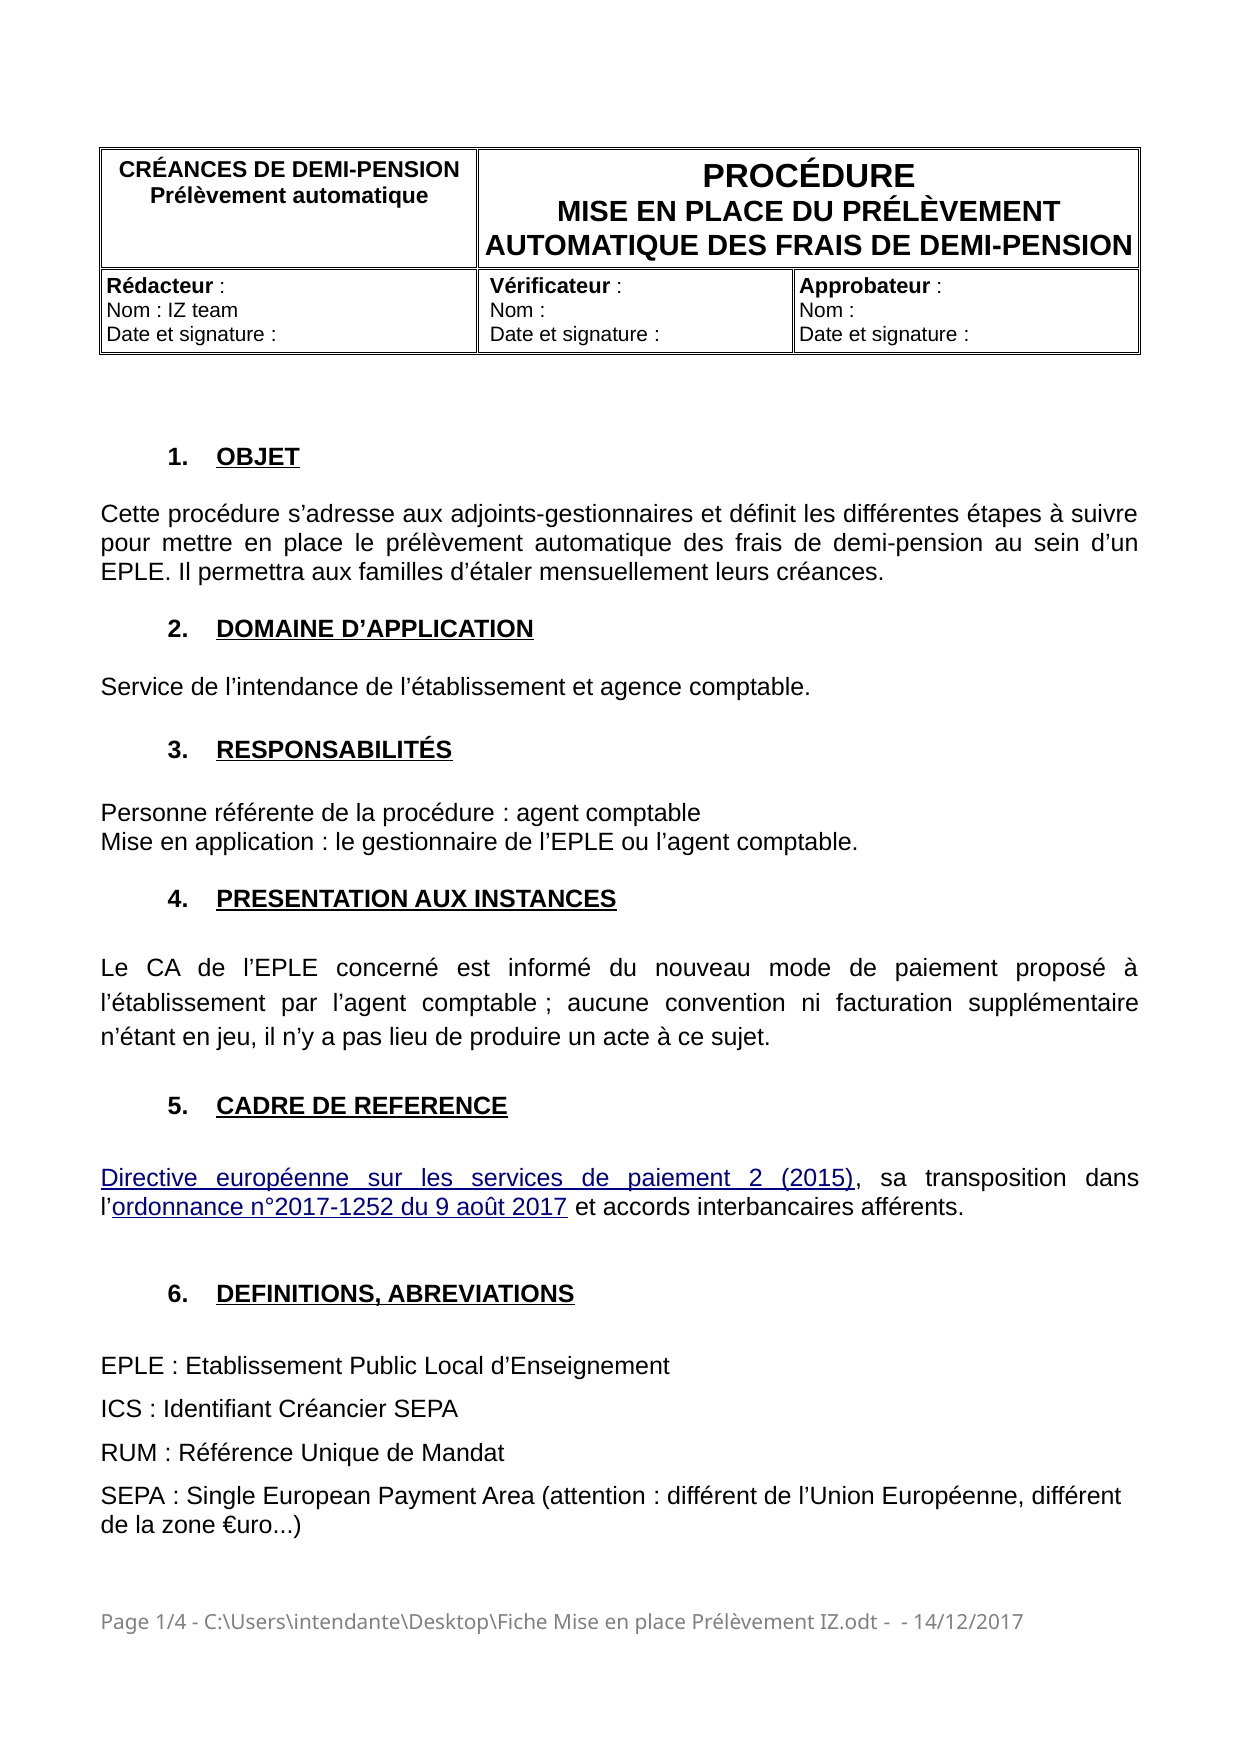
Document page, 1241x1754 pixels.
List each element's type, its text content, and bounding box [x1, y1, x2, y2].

text SEPA : Single European Payment Area (attention : différent de l’Union Européenne, différent de la zone €uro...) [100, 1481, 1140, 1538]
text 4. PRESENTATION AUX INSTANCES [167, 884, 1140, 913]
text EPLE : Etablissement Public Local d’Enseignement [100, 1351, 1140, 1379]
text 5. CADRE DE REFERENCE [167, 1091, 1140, 1120]
text 6. DEFINITIONS, ABREVIATIONS [167, 1279, 1140, 1307]
text 3. RESPONSABILITÉS [167, 735, 1140, 764]
text Cette procédure s’adresse aux adjoints-gestionnaires et définit les différentes étapes à suivre pour mettre en place le prélèvement automatique des frais de demi-pension au sein d’un EPLE. Il permettra aux familles d’étaler mensuellement leurs créances. [100, 499, 1140, 585]
text ICS : Identifiant Créancier SEPA [100, 1394, 1140, 1423]
text Le CA de l’EPLE concerné est informé du nouveau mode de paiement proposé à l’établissement par l’agent comptable ; aucune convention ni facturation supplémentaire n’étant en jeu, il n’y a pas lieu de produire un acte à ce sujet. [100, 953, 1140, 1051]
text Service de l’intendance de l’établissement et agence comptable. [100, 672, 1140, 700]
text 2. DOMAINE D’APPLICATION [167, 614, 1140, 643]
text RUM : Référence Unique de Mandat [100, 1437, 1140, 1466]
text Mise en application : le gestionnaire de l’EPLE ou l’agent comptable. [100, 827, 1140, 856]
text Directive européenne sur les services de paiement 2 (2015), sa transposition dans l’ordonnance n°2017-1252 du 9 août 2017 et accords interbancaires afférents. [100, 1163, 1140, 1221]
text 1. OBJET [167, 442, 1140, 470]
text Personne référente de la procédure : agent comptable [100, 798, 1140, 827]
